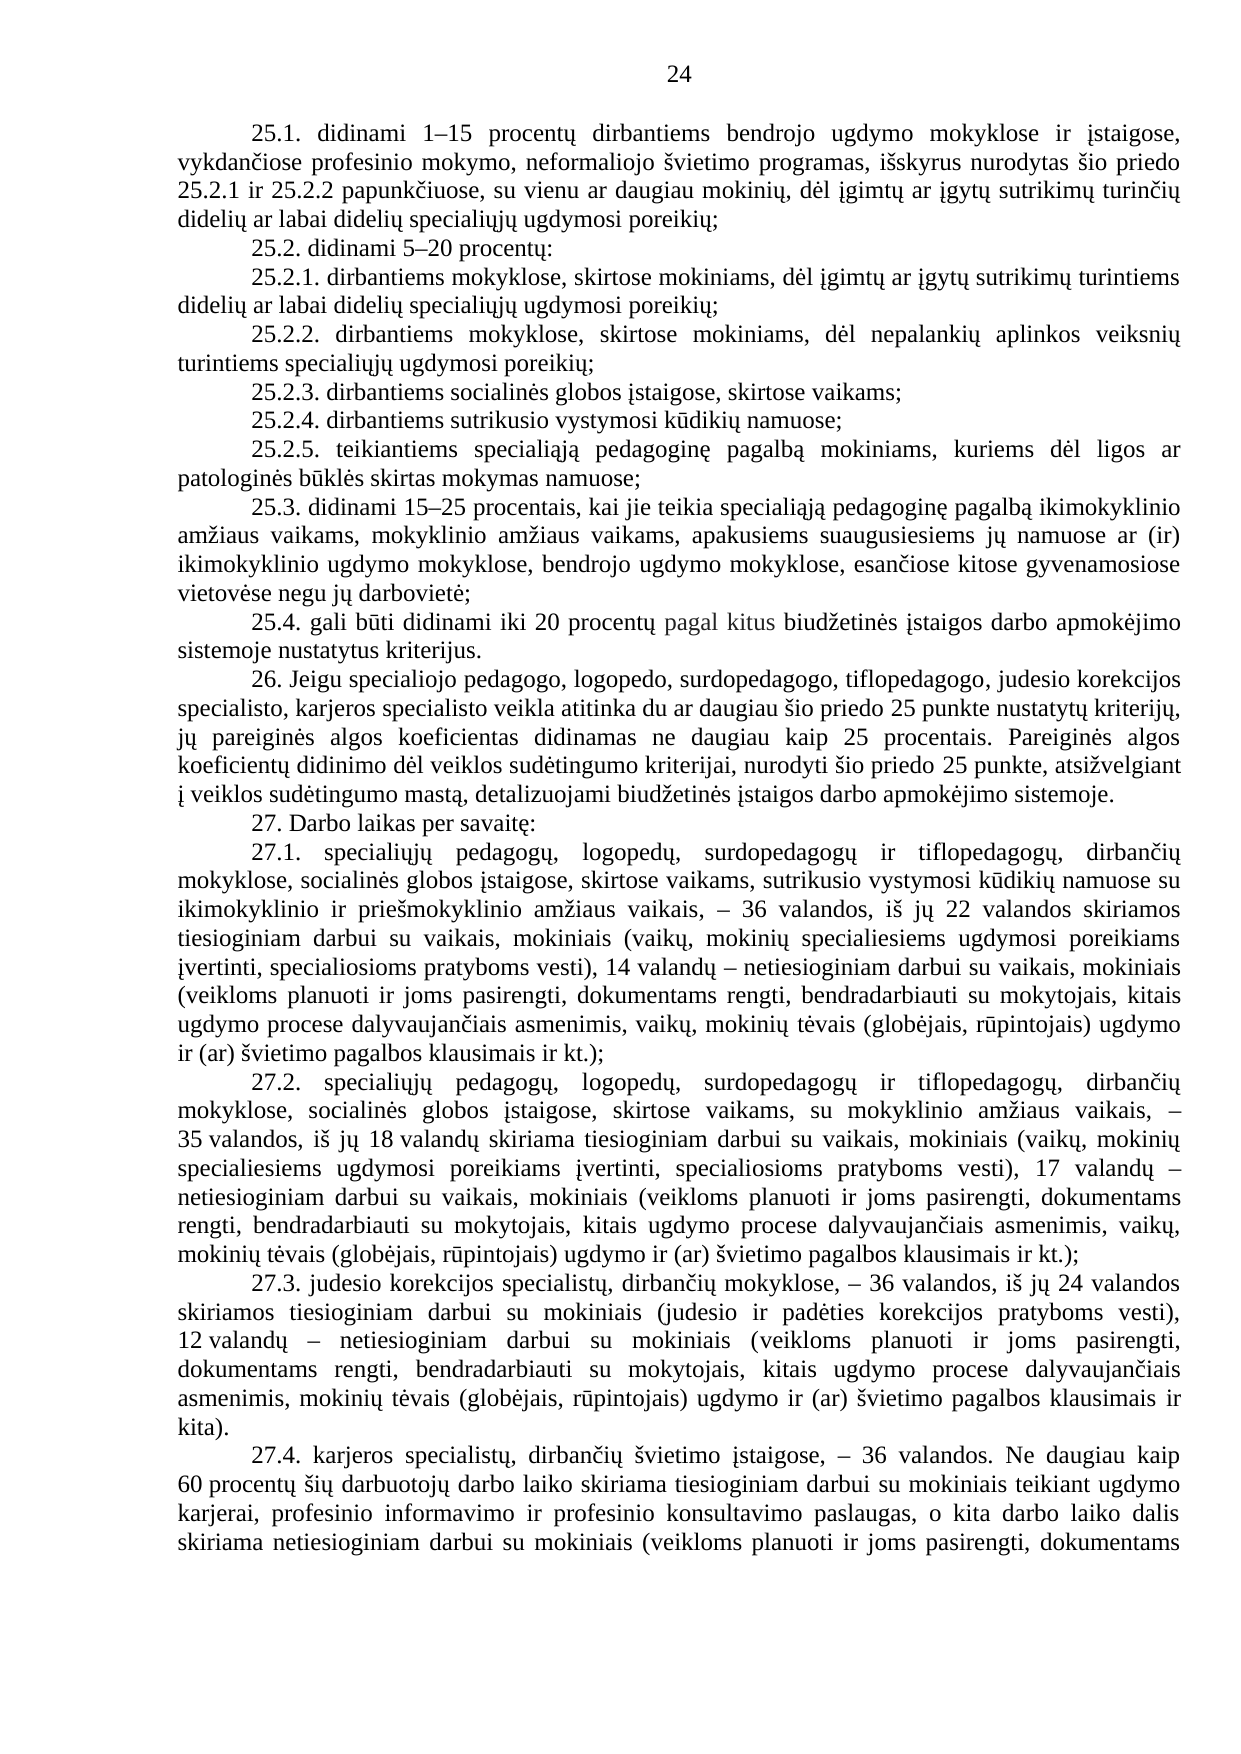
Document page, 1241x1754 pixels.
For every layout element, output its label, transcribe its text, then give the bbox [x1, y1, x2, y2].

text 25.2.1. dirbantiems mokyklose, skirtose mokiniams, dėl įgimtų ar įgytų sutrikimų turintiems didelių ar labai didelių specialiųjų ugdymosi poreikių; [177, 262, 1181, 319]
text 25.2.5. teikiantiems specialiąją pedagoginę pagalbą mokiniams, kuriems dėl ligos ar patologinės būklės skirtas mokymas namuose; [177, 434, 1181, 492]
text 27.1. specialiųjų pedagogų, logopedų, surdopedagogų ir tiflopedagogų, dirbančių mokyklose, socialinės globos įstaigose, skirtose vaikams, sutrikusio vystymosi kūdikių namuose su ikimokyklinio ir priešmokyklinio amžiaus vaikais, – 36 valandos, iš jų 22 valandos skiriamos tiesioginiam darbui su vaikais, mokiniais (vaikų, mokinių specialiesiems ugdymosi poreikiams įvertinti, specialiosioms pratyboms vesti), 14 valandų – netiesioginiam darbui su vaikais, mokiniais (veikloms planuoti ir joms pasirengti, dokumentams rengti, bendradarbiauti su mokytojais, kitais ugdymo procese dalyvaujančiais asmenimis, vaikų, mokinių tėvais (globėjais, rūpintojais) ugdymo ir (ar) švietimo pagalbos klausimais ir kt.); [177, 837, 1181, 1067]
text 27.2. specialiųjų pedagogų, logopedų, surdopedagogų ir tiflopedagogų, dirbančių mokyklose, socialinės globos įstaigose, skirtose vaikams, su mokyklinio amžiaus vaikais, – 35 valandos, iš jų 18 valandų skiriama tiesioginiam darbui su vaikais, mokiniais (vaikų, mokinių specialiesiems ugdymosi poreikiams įvertinti, specialiosioms pratyboms vesti), 17 valandų – netiesioginiam darbui su vaikais, mokiniais (veikloms planuoti ir joms pasirengti, dokumentams rengti, bendradarbiauti su mokytojais, kitais ugdymo procese dalyvaujančiais asmenimis, vaikų, mokinių tėvais (globėjais, rūpintojais) ugdymo ir (ar) švietimo pagalbos klausimais ir kt.); [177, 1067, 1181, 1268]
text 26. Jeigu specialiojo pedagogo, logopedo, surdopedagogo, tiflopedagogo, judesio korekcijos specialisto, karjeros specialisto veikla atitinka du ar daugiau šio priedo 25 punkte nustatytų kriterijų, jų pareiginės algos koeficientas didinamas ne daugiau kaip 25 procentais. Pareiginės algos koeficientų didinimo dėl veiklos sudėtingumo kriterijai, nurodyti šio priedo 25 punkte, atsižvelgiant į veiklos sudėtingumo mastą, detalizuojami biudžetinės įstaigos darbo apmokėjimo sistemoje. [177, 664, 1181, 808]
text 27.4. karjeros specialistų, dirbančių švietimo įstaigose, – 36 valandos. Ne daugiau kaip 60 procentų šių darbuotojų darbo laiko skiriama tiesioginiam darbui su mokiniais teikiant ugdymo karjerai, profesinio informavimo ir profesinio konsultavimo paslaugas, o kita darbo laiko dalis skiriama netiesioginiam darbui su mokiniais (veikloms planuoti ir joms pasirengti, dokumentams [177, 1441, 1181, 1556]
text 25.2.4. dirbantiems sutrikusio vystymosi kūdikių namuose; [177, 406, 1181, 434]
text 25.4. gali būti didinami iki 20 procentų pagal kitus biudžetinės įstaigos darbo apmokėjimo sistemoje nustatytus kriterijus. [177, 607, 1181, 664]
text 25.2. didinami 5–20 procentų: [177, 233, 1181, 262]
text 27.3. judesio korekcijos specialistų, dirbančių mokyklose, – 36 valandos, iš jų 24 valandos skiriamos tiesioginiam darbui su mokiniais (judesio ir padėties korekcijos pratyboms vesti), 12 valandų – netiesioginiam darbui su mokiniais (veikloms planuoti ir joms pasirengti, dokumentams rengti, bendradarbiauti su mokytojais, kitais ugdymo procese dalyvaujančiais asmenimis, mokinių tėvais (globėjais, rūpintojais) ugdymo ir (ar) švietimo pagalbos klausimais ir kita). [177, 1268, 1181, 1441]
text 25.3. didinami 15–25 procentais, kai jie teikia specialiąją pedagoginę pagalbą ikimokyklinio amžiaus vaikams, mokyklinio amžiaus vaikams, apakusiems suaugusiesiems jų namuose ar (ir) ikimokyklinio ugdymo mokyklose, bendrojo ugdymo mokyklose, esančiose kitose gyvenamosiose vietovėse negu jų darbovietė; [177, 492, 1181, 607]
text 25.2.2. dirbantiems mokyklose, skirtose mokiniams, dėl nepalankių aplinkos veiksnių turintiems specialiųjų ugdymosi poreikių; [177, 319, 1181, 377]
text 25.2.3. dirbantiems socialinės globos įstaigose, skirtose vaikams; [177, 377, 1181, 406]
text 27. Darbo laikas per savaitę: [177, 808, 1181, 837]
text 25.1. didinami 1–15 procentų dirbantiems bendrojo ugdymo mokyklose ir įstaigose, vykdančiose profesinio mokymo, neformaliojo švietimo programas, išskyrus nurodytas šio priedo 25.2.1 ir 25.2.2 papunkčiuose, su vienu ar daugiau mokinių, dėl įgimtų ar įgytų sutrikimų turinčių didelių ar labai didelių specialiųjų ugdymosi poreikių; [177, 118, 1181, 233]
